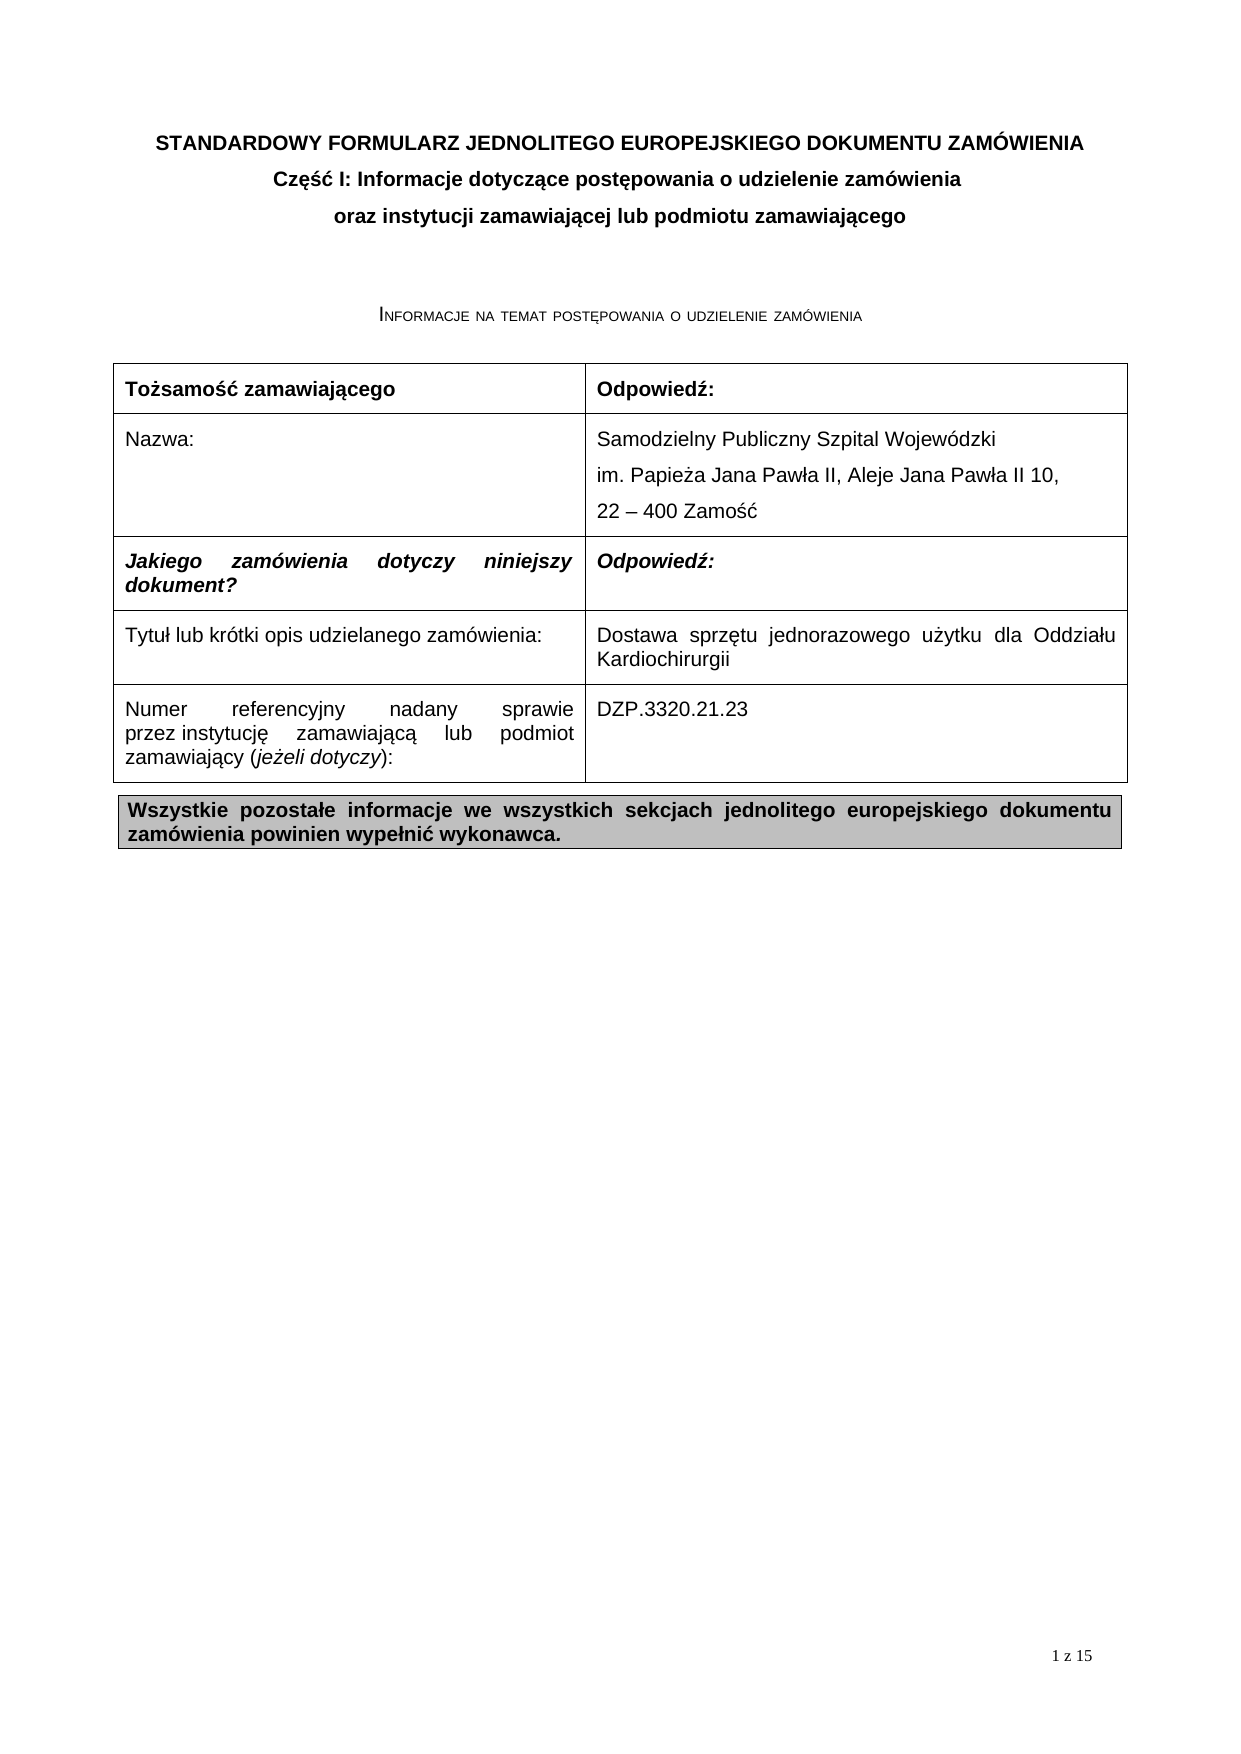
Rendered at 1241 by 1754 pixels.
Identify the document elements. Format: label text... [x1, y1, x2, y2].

table_cell Numer referencyjny nadany sprawie przez instytucję zamawiającą lub podmiot zamawiający (jeżeli dotyczy): [114, 685, 585, 782]
table_cell Samodzielny Publiczny Szpital Wojewódzki im. Papieża Jana Pawła II, Aleje Jana Pawła II 10, 22 – 400 Zamość [586, 414, 1127, 536]
table_cell Odpowiedź: [586, 537, 1127, 610]
table_cell Jakiego zamówienia dotyczy niniejszy dokument? [114, 537, 585, 610]
text Standardowy formularz jednolitego europejskiego dokumentu zamówienia [118, 131, 1122, 154]
table_header Tożsamość zamawiającego [114, 364, 585, 413]
table_cell Dostawa sprzętu jednorazowego użytku dla Oddziału Kardiochirurgii [586, 611, 1127, 684]
title Informacje na temat postępowania o udzielenie zamówienia [118, 301, 1122, 325]
table_cell Tytuł lub krótki opis udzielanego zamówienia: [114, 611, 585, 684]
table_cell DZP.3320.21.23 [586, 685, 1127, 782]
table_cell Nazwa: [114, 414, 585, 536]
text Część I: Informacje dotyczące postępowania o udzielenie zamówienia [118, 167, 1122, 191]
text oraz instytucji zamawiającej lub podmiotu zamawiającego [118, 203, 1122, 227]
table_header Odpowiedź: [586, 364, 1127, 413]
text Wszystkie pozostałe informacje we wszystkich sekcjach jednolitego europejskiego dokumentu zamówienia powinien wypełnić wykonawca. [119, 796, 1121, 848]
